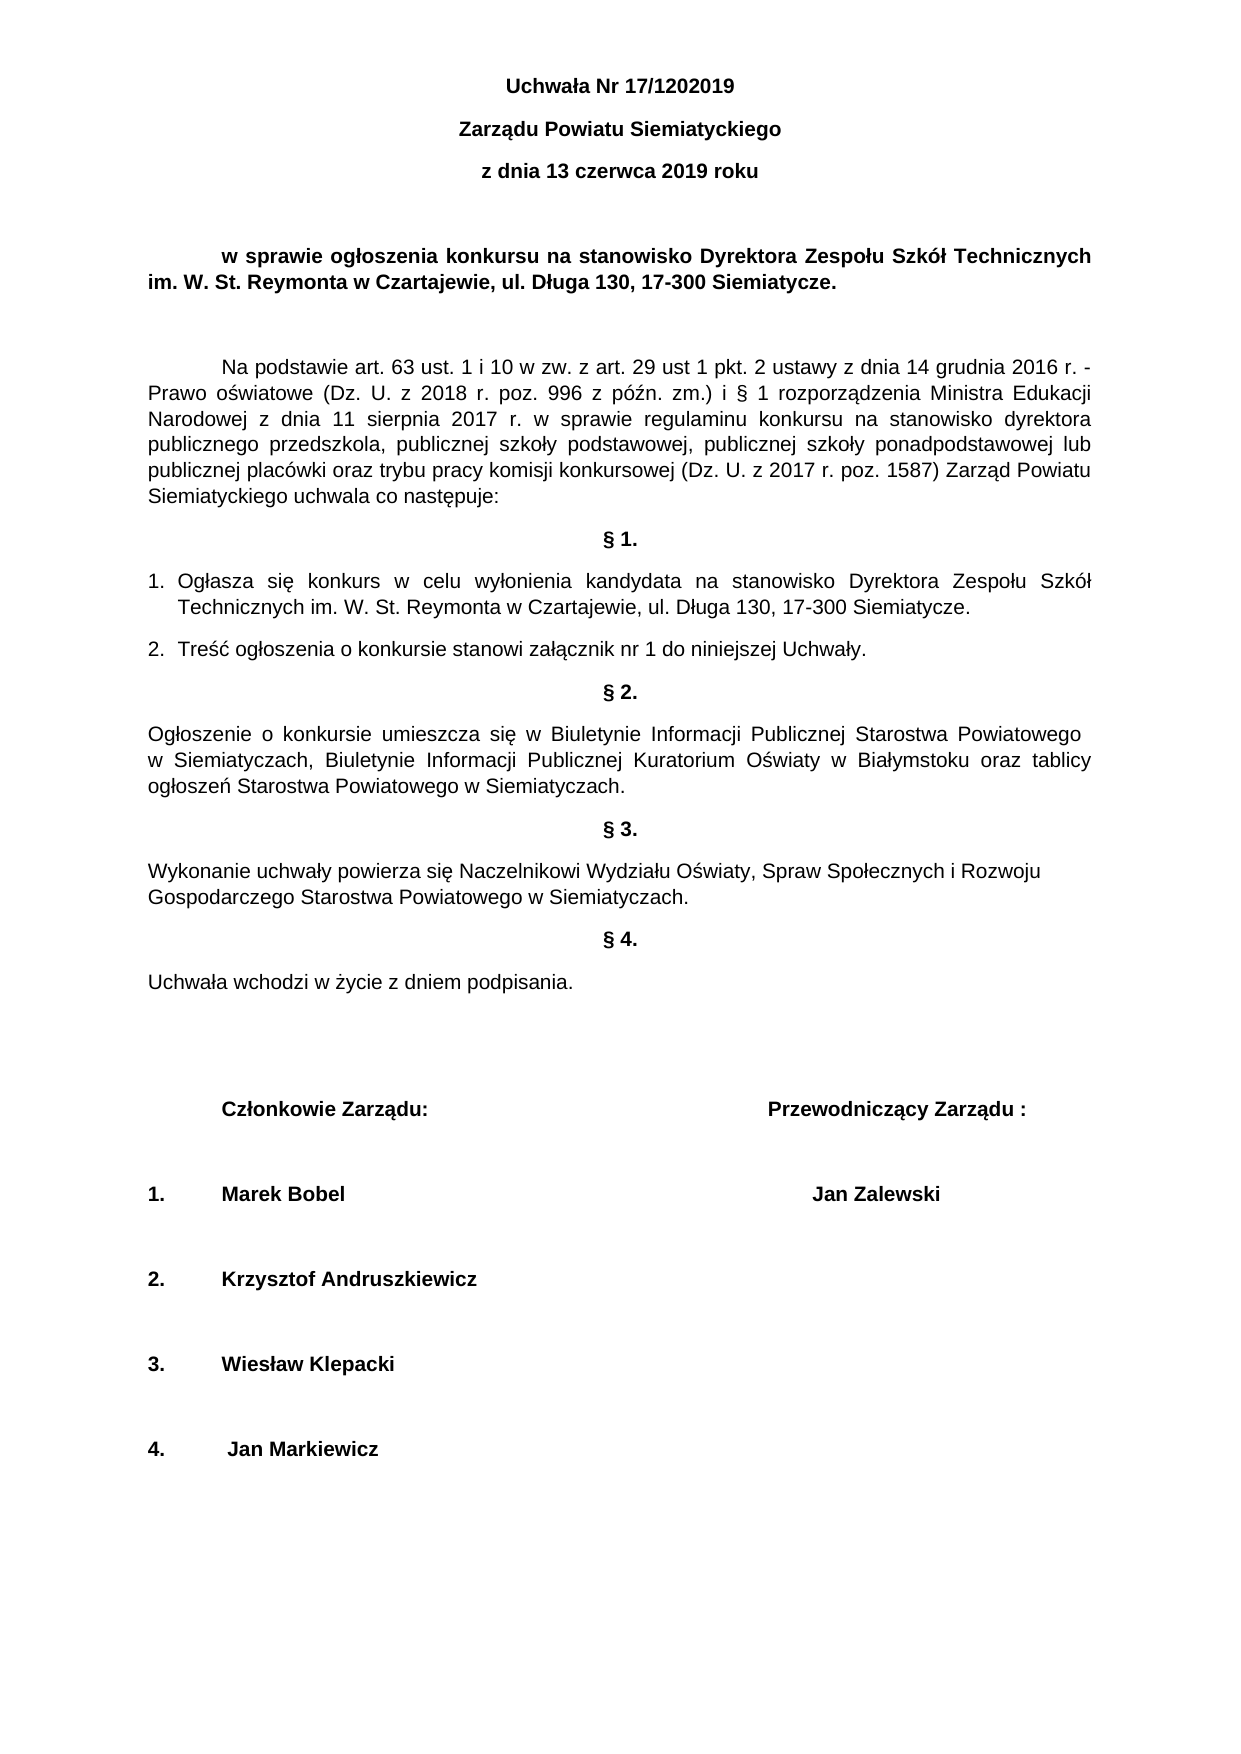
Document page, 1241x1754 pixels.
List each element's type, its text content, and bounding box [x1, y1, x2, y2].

text Uchwała Nr 17/1202019 [148, 74, 1093, 98]
text Wykonanie uchwały powierza się Naczelnikowi Wydziału Oświaty, Spraw Społecznych i Rozwoju Gospodarczego Starostwa Powiatowego w Siemiatyczach. [148, 859, 1093, 909]
text z dnia 13 czerwca 2019 roku [148, 159, 1093, 183]
text Ogłoszenie o konkursie umieszcza się w Biuletynie Informacji Publicznej Starostwa Powiatowego w Siemiatyczach, Biuletynie Informacji Publicznej Kuratorium Oświaty w Białymstoku oraz tablicy ogłoszeń Starostwa Powiatowego w Siemiatyczach. [148, 722, 1093, 798]
text Na podstawie art. 63 ust. 1 i 10 w zw. z art. 29 ust 1 pkt. 2 ustawy z dnia 14 grudnia 2016 r. - Prawo oświatowe (Dz. U. z 2018 r. poz. 996 z późn. zm.) i § 1 rozporządzenia Ministra Edukacji Narodowej z dnia 11 sierpnia 2017 r. w sprawie regulaminu konkursu na stanowisko dyrektora publicznego przedszkola, publicznej szkoły podstawowej, publicznej szkoły ponadpodstawowej lub publicznej placówki oraz trybu pracy komisji konkursowej (Dz. U. z 2017 r. poz. 1587) Zarząd Powiatu Siemiatyckiego uchwala co następuje: [148, 355, 1093, 508]
text 2. Krzysztof Andruszkiewicz [148, 1267, 1093, 1291]
list Ogłasza się konkurs w celu wyłonienia kandydata na stanowisko Dyrektora Zespołu Szkół Technicznych im. W. St. Reymonta w Czartajewie, ul. Długa 130, 17-300 Siemiatycze. [148, 569, 1093, 619]
text w sprawie ogłoszenia konkursu na stanowisko Dyrektora Zespołu Szkół Technicznych im. W. St. Reymonta w Czartajewie, ul. Długa 130, 17-300 Siemiatycze. [148, 244, 1093, 294]
text Uchwała wchodzi w życie z dniem podpisania. [148, 970, 1093, 994]
text 3. Wiesław Klepacki [148, 1352, 1093, 1376]
text § 2. [148, 680, 1093, 704]
text § 4. [148, 927, 1093, 951]
text Zarządu Powiatu Siemiatyckiego [148, 116, 1093, 140]
text 1. Marek Bobel Jan Zalewski [148, 1182, 1093, 1206]
list Treść ogłoszenia o konkursie stanowi załącznik nr 1 do niniejszej Uchwały. [148, 637, 1093, 661]
text § 3. [148, 816, 1093, 840]
text 4. Jan Markiewicz [148, 1437, 1093, 1461]
text Członkowie Zarządu: Przewodniczący Zarządu : [148, 1097, 1093, 1121]
text § 1. [148, 526, 1093, 550]
